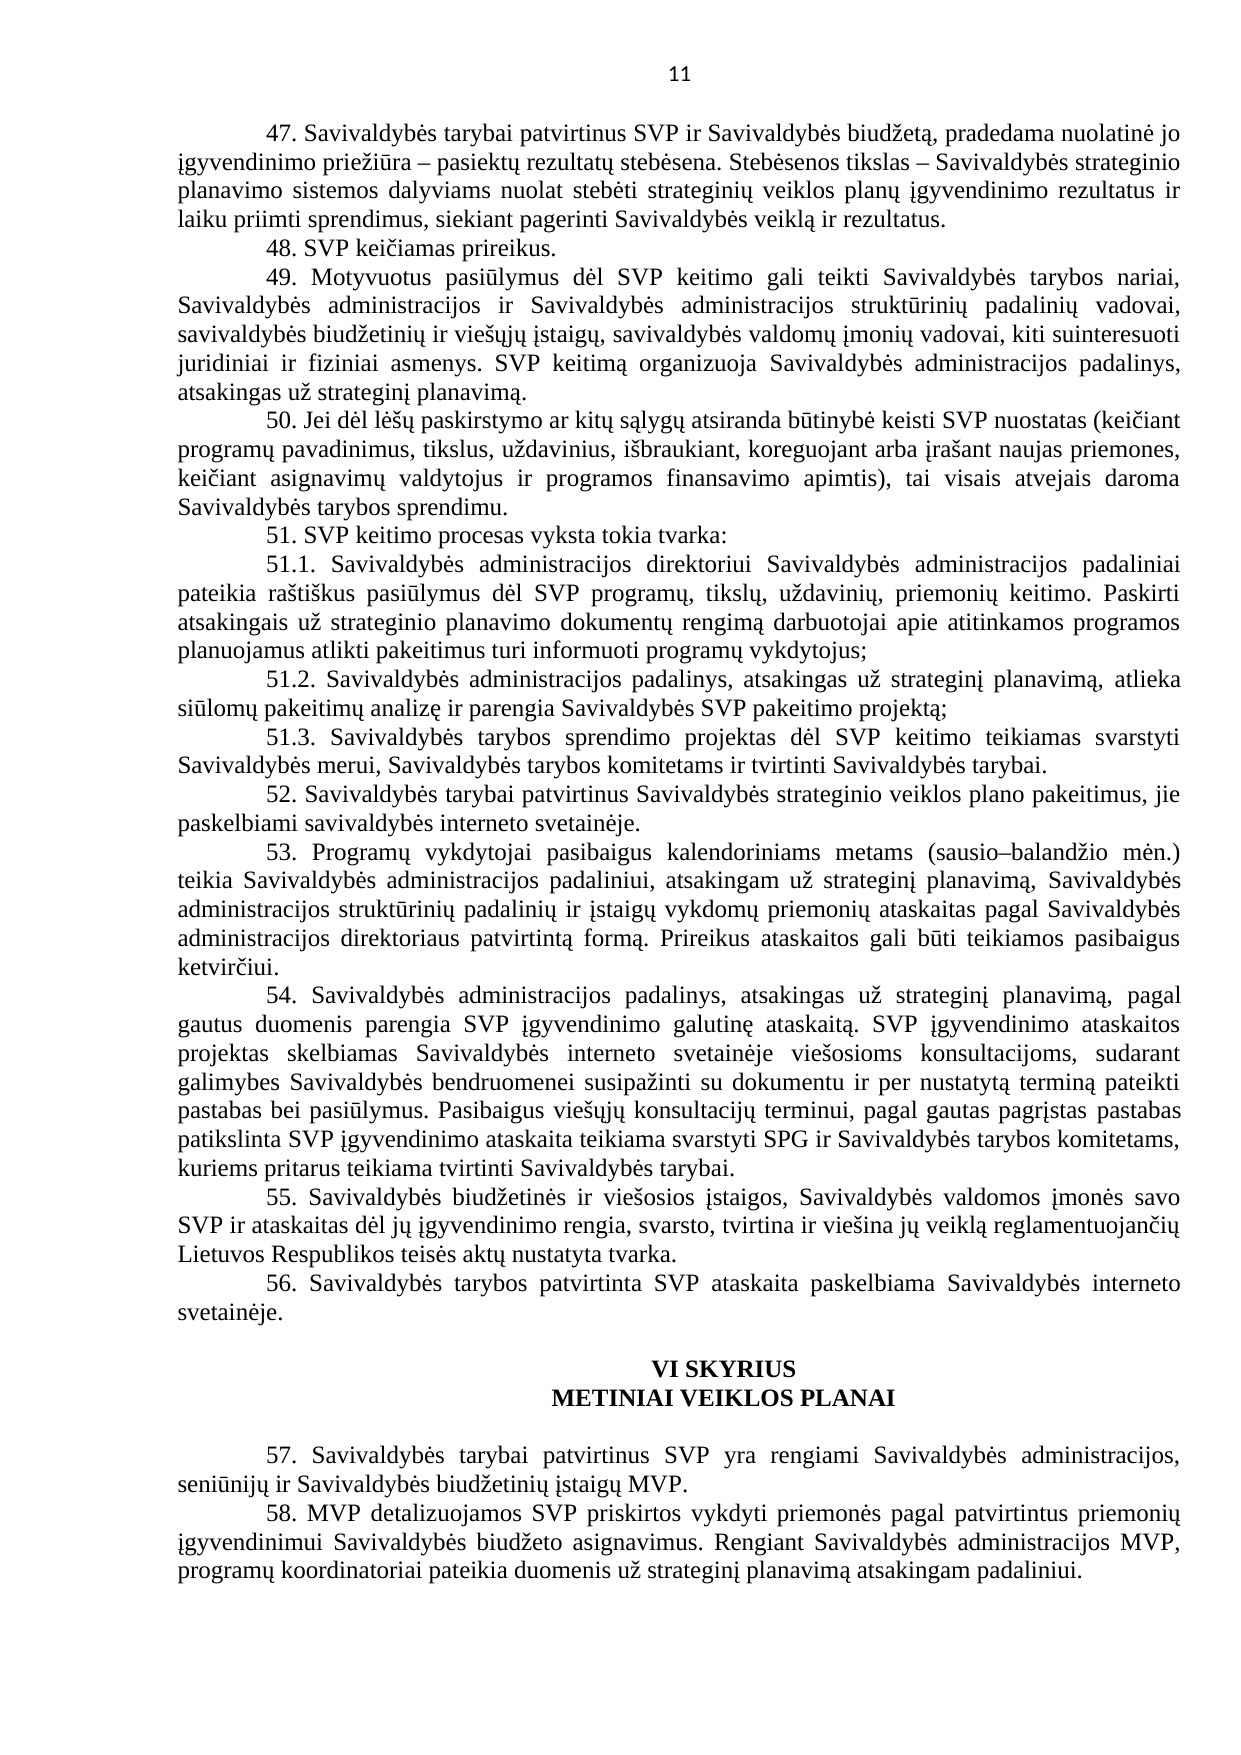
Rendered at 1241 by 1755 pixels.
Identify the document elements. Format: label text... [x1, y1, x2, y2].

text 50. Jei dėl lėšų paskirstymo ar kitų sąlygų atsiranda būtinybė keisti SVP nuostatas (keičiant programų pavadinimus, tikslus, uždavinius, išbraukiant, koreguojant arba įrašant naujas priemones, keičiant asignavimų valdytojus ir programos finansavimo apimtis), tai visais atvejais daroma Savivaldybės tarybos sprendimu. [177, 406, 1181, 521]
text 52. Savivaldybės tarybai patvirtinus Savivaldybės strateginio veiklos plano pakeitimus, jie paskelbiami savivaldybės interneto svetainėje. [177, 779, 1181, 837]
text 51. SVP keitimo procesas vyksta tokia tvarka: [177, 521, 1181, 549]
text 53. Programų vykdytojai pasibaigus kalendoriniams metams (sausio–balandžio mėn.) teikia Savivaldybės administracijos padaliniui, atsakingam už strateginį planavimą, Savivaldybės administracijos struktūrinių padalinių ir įstaigų vykdomų priemonių ataskaitas pagal Savivaldybės administracijos direktoriaus patvirtintą formą. Prireikus ataskaitos gali būti teikiamos pasibaigus ketvirčiui. [177, 837, 1181, 981]
text 55. Savivaldybės biudžetinės ir viešosios įstaigos, Savivaldybės valdomos įmonės savo SVP ir ataskaitas dėl jų įgyvendinimo rengia, svarsto, tvirtina ir viešina jų veiklą reglamentuojančių Lietuvos Respublikos teisės aktų nustatyta tvarka. [177, 1182, 1181, 1268]
text VI SKYRIUS [177, 1354, 1181, 1383]
text 47. Savivaldybės tarybai patvirtinus SVP ir Savivaldybės biudžetą, pradedama nuolatinė jo įgyvendinimo priežiūra – pasiektų rezultatų stebėsena. Stebėsenos tikslas – Savivaldybės strateginio planavimo sistemos dalyviams nuolat stebėti strateginių veiklos planų įgyvendinimo rezultatus ir laiku priimti sprendimus, siekiant pagerinti Savivaldybės veiklą ir rezultatus. [177, 118, 1181, 233]
text 51.1. Savivaldybės administracijos direktoriui Savivaldybės administracijos padaliniai pateikia raštiškus pasiūlymus dėl SVP programų, tikslų, uždavinių, priemonių keitimo. Paskirti atsakingais už strateginio planavimo dokumentų rengimą darbuotojai apie atitinkamos programos planuojamus atlikti pakeitimus turi informuoti programų vykdytojus; [177, 549, 1181, 664]
text 54. Savivaldybės administracijos padalinys, atsakingas už strateginį planavimą, pagal gautus duomenis parengia SVP įgyvendinimo galutinę ataskaitą. SVP įgyvendinimo ataskaitos projektas skelbiamas Savivaldybės interneto svetainėje viešosioms konsultacijoms, sudarant galimybes Savivaldybės bendruomenei susipažinti su dokumentu ir per nustatytą terminą pateikti pastabas bei pasiūlymus. Pasibaigus viešųjų konsultacijų terminui, pagal gautas pagrįstas pastabas patikslinta SVP įgyvendinimo ataskaita teikiama svarstyti SPG ir Savivaldybės tarybos komitetams, kuriems pritarus teikiama tvirtinti Savivaldybės tarybai. [177, 981, 1181, 1182]
text 57. Savivaldybės tarybai patvirtinus SVP yra rengiami Savivaldybės administracijos, seniūnijų ir Savivaldybės biudžetinių įstaigų MVP. [177, 1441, 1181, 1498]
text 49. Motyvuotus pasiūlymus dėl SVP keitimo gali teikti Savivaldybės tarybos nariai, Savivaldybės administracijos ir Savivaldybės administracijos struktūrinių padalinių vadovai, savivaldybės biudžetinių ir viešųjų įstaigų, savivaldybės valdomų įmonių vadovai, kiti suinteresuoti juridiniai ir fiziniai asmenys. SVP keitimą organizuoja Savivaldybės administracijos padalinys, atsakingas už strateginį planavimą. [177, 262, 1181, 406]
text 58. MVP detalizuojamos SVP priskirtos vykdyti priemonės pagal patvirtintus priemonių įgyvendinimui Savivaldybės biudžeto asignavimus. Rengiant Savivaldybės administracijos MVP, programų koordinatoriai pateikia duomenis už strateginį planavimą atsakingam padaliniui. [177, 1498, 1181, 1584]
text 51.2. Savivaldybės administracijos padalinys, atsakingas už strateginį planavimą, atlieka siūlomų pakeitimų analizę ir parengia Savivaldybės SVP pakeitimo projektą; [177, 664, 1181, 722]
text 56. Savivaldybės tarybos patvirtinta SVP ataskaita paskelbiama Savivaldybės interneto svetainėje. [177, 1268, 1181, 1326]
text METINIAI VEIKLOS PLANAI [177, 1383, 1181, 1412]
text 48. SVP keičiamas prireikus. [177, 233, 1181, 262]
text 51.3. Savivaldybės tarybos sprendimo projektas dėl SVP keitimo teikiamas svarstyti Savivaldybės merui, Savivaldybės tarybos komitetams ir tvirtinti Savivaldybės tarybai. [177, 722, 1181, 779]
